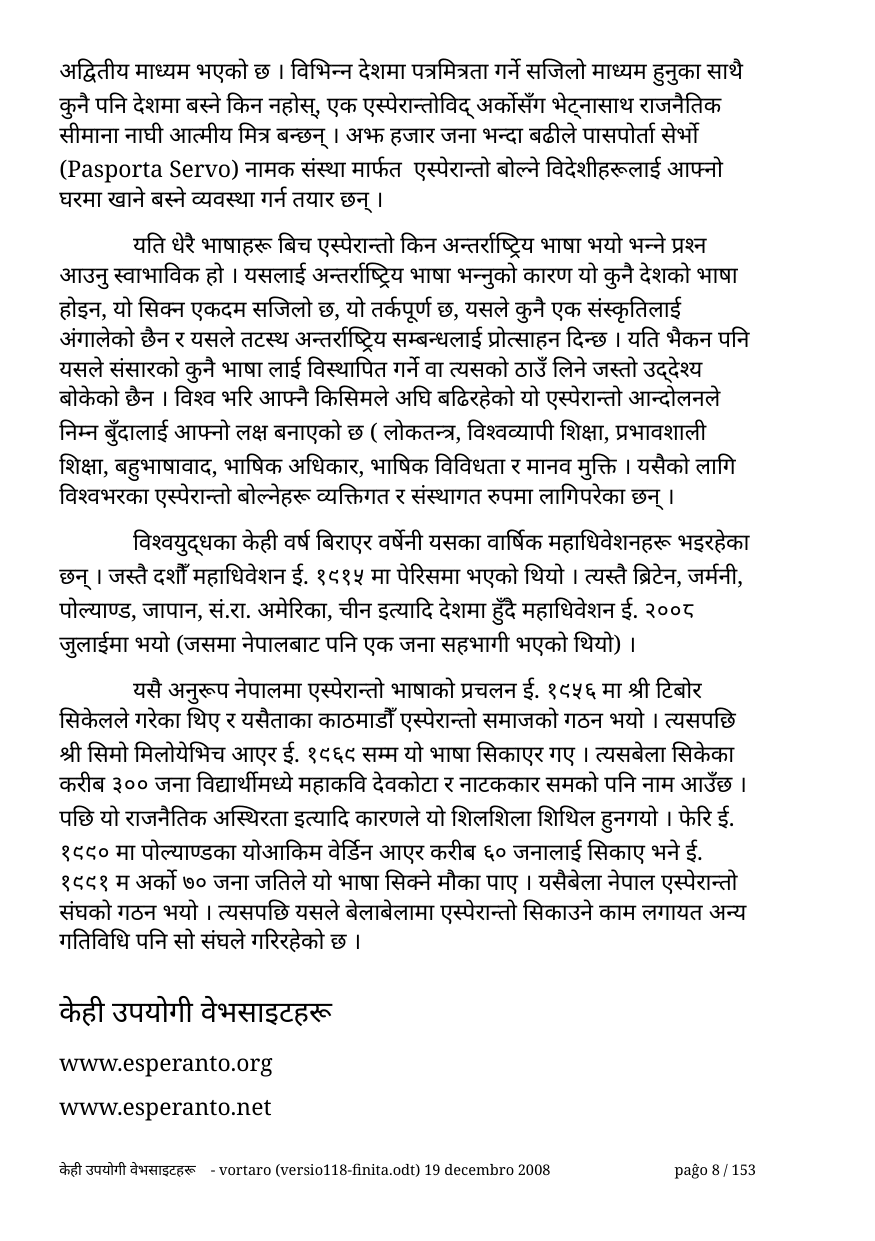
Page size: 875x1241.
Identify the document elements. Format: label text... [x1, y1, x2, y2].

text अद्वितीय माध्यम भएको छ । विभिन्न देशमा पत्रमित्रता गर्ने सजिलो माध्यम हुनुका साथै कुनै पनि देशमा बस्ने किन नहोस्, एक एस्पेरान्तोविद् अर्कोसँग भेट्नासाथ राजनैतिक सीमाना नाघी आत्मीय मित्र बन्छन् । अझ हजार जना भन्दा बढीले पासपोर्ता सेर्भो (Pasporta Servo) नामक संस्था मार्फत एस्पेरान्तो बोल्ने विदेशीहरूलाई आफ्नो घरमा खाने बस्ने व्यवस्था गर्न तयार छन् । [59, 59, 756, 216]
subtitle केही उपयोगी वेभसाइटहरू [59, 997, 756, 1035]
text www.esperanto.net [59, 1091, 756, 1122]
text यति धेरै भाषाहरू बिच एस्पेरान्तो किन अन्तर्राष्ट्रिय भाषा भयो भन्ने प्रश्न आउनु स्वाभाविक हो । यसलाई अन्तर्राष्ट्रिय भाषा भन्नुको कारण यो कुनै देशको भाषा होइन, यो सिक्न एकदम सजिलो छ, यो तर्कपूर्ण छ, यसले कुनै एक संस्कृतिलाई अंगालेको छैन र यसले तटस्थ अन्तर्राष्ट्रिय सम्बन्धलाई प्रोत्साहन दिन्छ । यति भैकन पनि यसले संसारको कुनै भाषा लाई विस्थापित गर्ने वा त्यसको ठाउँ लिने जस्तो उद्देश्य बोकेको छैन । विश्व भरि आफ्नै किसिमले अघि बढिरहेको यो एस्पेरान्तो आन्दोलनले निम्न बुँदालाई आफ्नो लक्ष बनाएको छ ( लोकतन्त्र, विश्वव्यापी शिक्षा, प्रभावशाली शिक्षा, बहुभाषावाद, भाषिक अधिकार, भाषिक विविधता र मानव मुक्ति । यसैको लागि विश्वभरका एस्पेरान्तो बोल्नेहरू व्यक्तिगत र संस्थागत रुपमा लागिपरेका छन् । [59, 229, 756, 514]
text www.esperanto.org [59, 1047, 756, 1078]
text यसै अनुरूप नेपालमा एस्पेरान्तो भाषाको प्रचलन ई. १९५६ मा श्री टिबोर सिकेलले गरेका थिए र यसैताका काठमाडौँ एस्पेरान्तो समाजको गठन भयो । त्यसपछि श्री सिमो मिलोयेभिच आएर ई. १९६९ सम्म यो भाषा सिकाएर गए । त्यसबेला सिकेका करीब ३०० जना विद्यार्थीमध्ये महाकवि देवकोटा र नाटककार समको पनि नाम आउँछ । पछि यो राजनैतिक अस्थिरता इत्यादि कारणले यो शिलशिला शिथिल हुनगयो । फेरि ई. १९९० मा पोल्याण्डका योआकिम वेर्डिन आएर करीब ६० जनालाई सिकाए भने ई. १९९१ म अर्को ७० जना जतिले यो भाषा सिक्ने मौका पाए । यसैबेला नेपाल एस्पेरान्तो संघको गठन भयो । त्यसपछि यसले बेलाबेलामा एस्पेरान्तो सिकाउने काम लगायत अन्य गतिविधि पनि सो संघले गरिरहेको छ । [59, 674, 756, 959]
text विश्वयुद्धका केही वर्ष बिराएर वर्षेनी यसका वार्षिक महाधिवेशनहरू भइरहेका छन् । जस्तै दशौँ महाधिवेशन ई. १९१५ मा पेरिसमा भएको थियो । त्यस्तै ब्रिटेन, जर्मनी, पोल्याण्ड, जापान, सं.रा. अमेरिका, चीन इत्यादि देशमा हुँदै महाधिवेशन ई. २००८ जुलाईमा भयो (जसमा नेपालबाट पनि एक जना सहभागी भएको थियो) । [59, 526, 756, 662]
